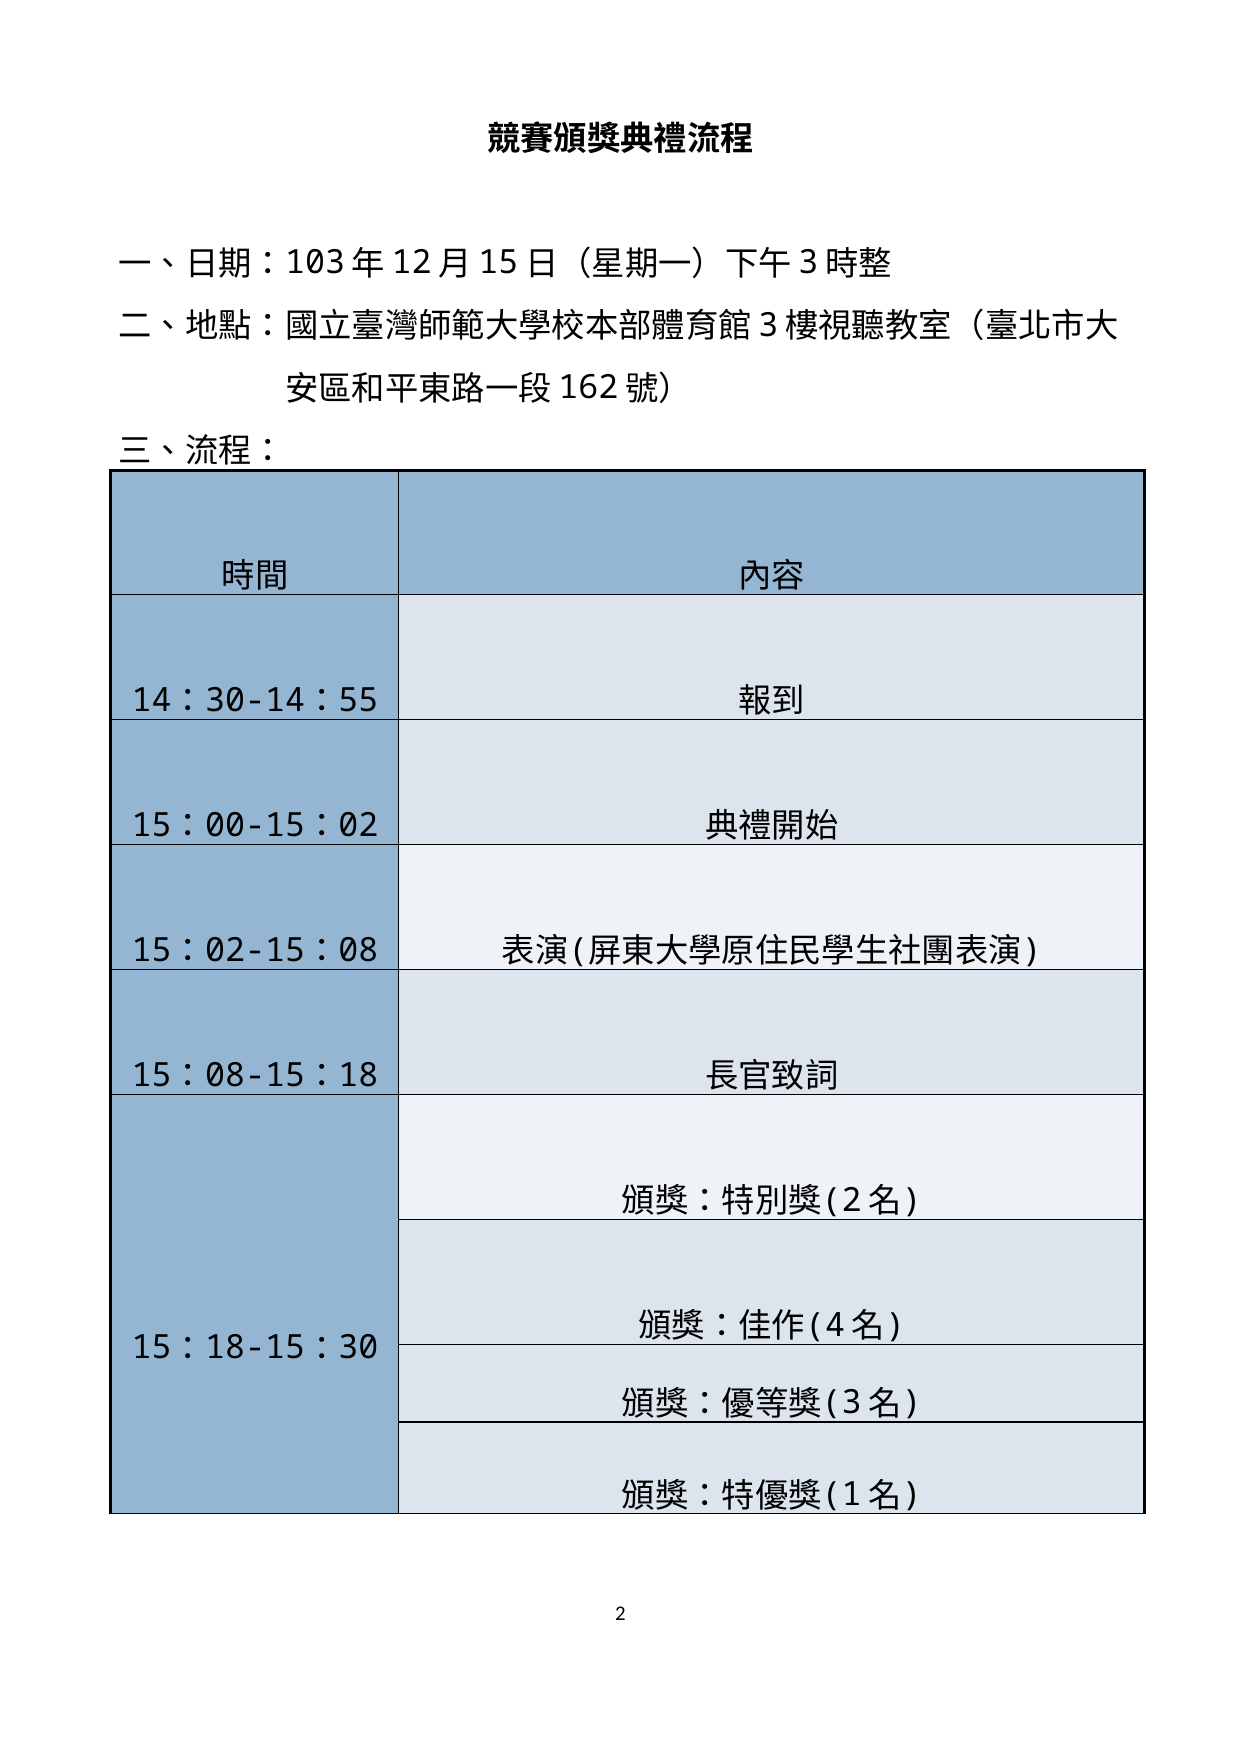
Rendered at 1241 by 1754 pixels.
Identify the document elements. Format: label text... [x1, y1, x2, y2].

table_cell 15：08-15：18 [112, 970, 398, 1094]
table_cell 報到 [399, 595, 1143, 719]
table_cell 頒獎：佳作(4名) [399, 1220, 1143, 1344]
table_header 內容 [399, 472, 1143, 594]
text 一、日期：103年12月15日（星期一）下午3時整 [118, 219, 1122, 282]
table_cell 頒獎：特優獎(1名) [399, 1423, 1143, 1513]
table_cell 14：30-14：55 [112, 595, 398, 719]
table_cell 15：18-15：30 [112, 1095, 398, 1513]
table_cell 頒獎：優等獎(3名) [399, 1345, 1143, 1421]
table_cell 典禮開始 [399, 720, 1143, 844]
table_cell 頒獎：特別獎(2名) [399, 1095, 1143, 1219]
table_header 時間 [112, 472, 398, 594]
table_cell 15：00-15：02 [112, 720, 398, 844]
text 三、流程： [118, 407, 1122, 469]
table_cell 表演(屏東大學原住民學生社團表演) [399, 845, 1143, 969]
text 競賽頒獎典禮流程 [118, 94, 1122, 157]
table_cell 15：02-15：08 [112, 845, 398, 969]
text 二、地點：國立臺灣師範大學校本部體育館3樓視聽教室（臺北市大安區和平東路一段162號） [118, 282, 1122, 407]
table_cell 長官致詞 [399, 970, 1143, 1094]
